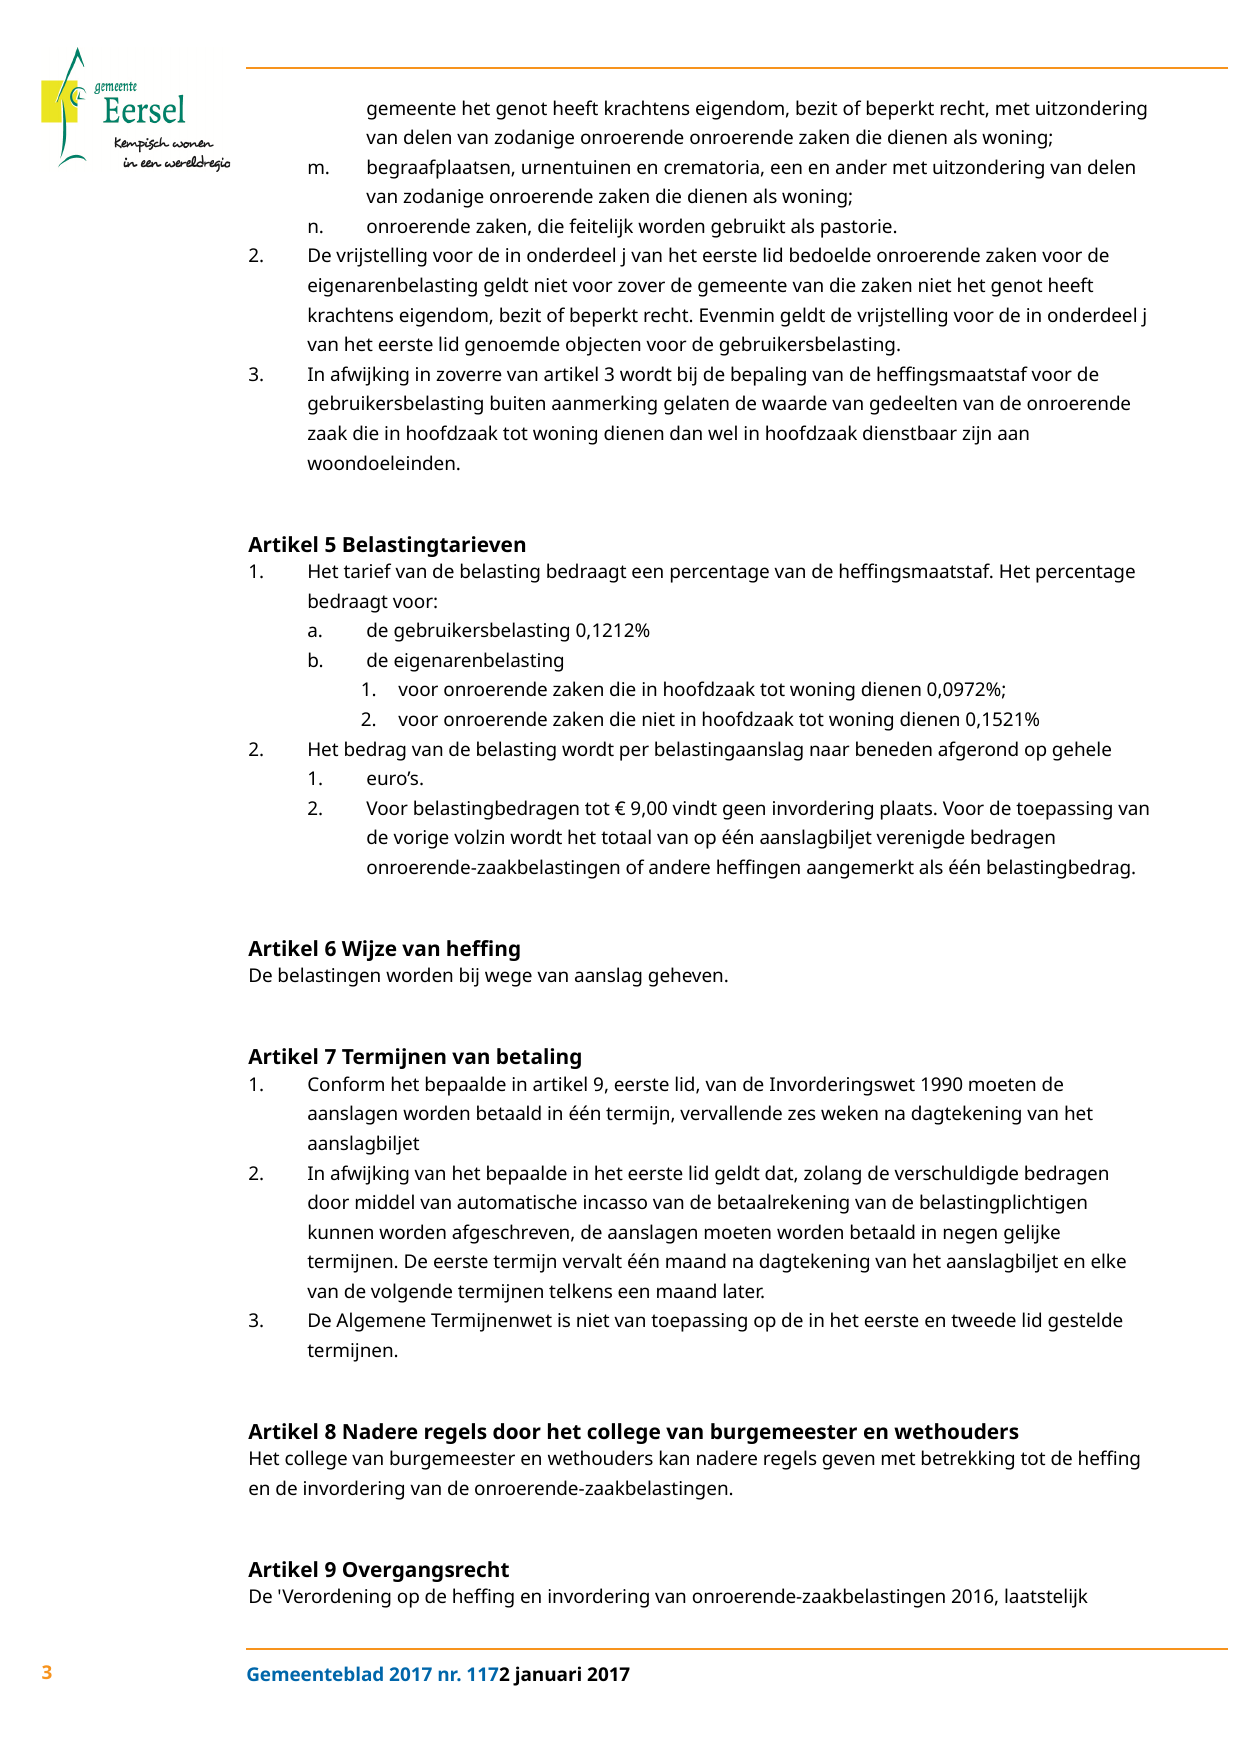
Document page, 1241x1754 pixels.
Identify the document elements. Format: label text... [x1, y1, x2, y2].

list De vrijstelling voor de in onderdeel j van het eerste lid bedoelde onroerende zaken voor de eigenarenbelasting geldt niet voor zover de gemeente van die zaken niet het genot heeft krachtens eigendom, bezit of beperkt recht. Evenmin geldt de vrijstelling voor de in onderdeel j van het eerste lid genoemde objecten voor de gebruikersbelasting. [248, 243, 1152, 357]
text Artikel 9 Overgangsrecht [248, 1555, 1152, 1584]
list gemeente het genot heeft krachtens eigendom, bezit of beperkt recht, met uitzondering van delen van zodanige onroerende onroerende zaken die dienen als woning; [307, 95, 1152, 150]
text Artikel 8 Nadere regels door het college van burgemeester en wethouders [248, 1417, 1152, 1446]
picture [41, 47, 231, 172]
list In afwijking van het bepaalde in het eerste lid geldt dat, zolang de verschuldigde bedragen door middel van automatische incasso van de betaalrekening van de belastingplichtigen kunnen worden afgeschreven, de aanslagen moeten worden betaald in negen gelijke termijnen. De eerste termijn vervalt één maand na dagtekening van het aanslagbiljet en elke van de volgende termijnen telkens een maand later. [248, 1160, 1152, 1304]
text Artikel 5 Belastingtarieven [248, 530, 1152, 558]
list Het bedrag van de belasting wordt per belastingaanslag naar beneden afgerond op gehele [248, 736, 1152, 761]
list In afwijking in zoverre van artikel 3 wordt bij de bepaling van de heffingsmaatstaf voor de gebruikersbelasting buiten aanmerking gelaten de waarde van gedeelten van de onroerende zaak die in hoofdzaak tot woning dienen dan wel in hoofdzaak dienstbaar zijn aan woondoeleinden. [248, 361, 1152, 476]
list Conform het bepaalde in artikel 9, eerste lid, van de Invorderingswet 1990 moeten de aanslagen worden betaald in één termijn, vervallende zes weken na dagtekening van het aanslagbiljet [248, 1071, 1152, 1156]
text Het college van burgemeester en wethouders kan nadere regels geven met betrekking tot de heffing en de invordering van de onroerende-zaakbelastingen. [248, 1446, 1152, 1501]
list de eigenarenbelasting [307, 647, 1152, 673]
list de gebruikersbelasting 0,1212% [307, 617, 1152, 643]
list onroerende zaken, die feitelijk worden gebruikt als pastorie. [307, 213, 1152, 239]
list De Algemene Termijnenwet is niet van toepassing op de in het eerste en tweede lid gestelde termijnen. [248, 1308, 1152, 1363]
list Voor belastingbedragen tot € 9,00 vindt geen invordering plaats. Voor de toepassing van de vorige volzin wordt het totaal van op één aanslagbiljet verenigde bedragen onroerende-zaakbelastingen of andere heffingen aangemerkt als één belastingbedrag. [307, 795, 1152, 880]
list begraafplaatsen, urnentuinen en crematoria, een en ander met uitzondering van delen van zodanige onroerende zaken die dienen als woning; [307, 154, 1152, 209]
list euro’s. [307, 765, 1152, 791]
text De 'Verordening op de heffing en invordering van onroerende-zaakbelastingen 2016, laatstelijk [248, 1584, 1152, 1609]
list voor onroerende zaken die in hoofdzaak tot woning dienen 0,0972%; [361, 677, 1152, 702]
text Artikel 6 Wijze van heffing [248, 934, 1152, 962]
list Het tarief van de belasting bedraagt een percentage van de heffingsmaatstaf. Het percentage bedraagt voor: [248, 558, 1152, 613]
list voor onroerende zaken die niet in hoofdzaak tot woning dienen 0,1521% [361, 706, 1152, 732]
text Artikel 7 Termijnen van betaling [248, 1042, 1152, 1071]
text De belastingen worden bij wege van aanslag geheven. [248, 962, 1152, 988]
